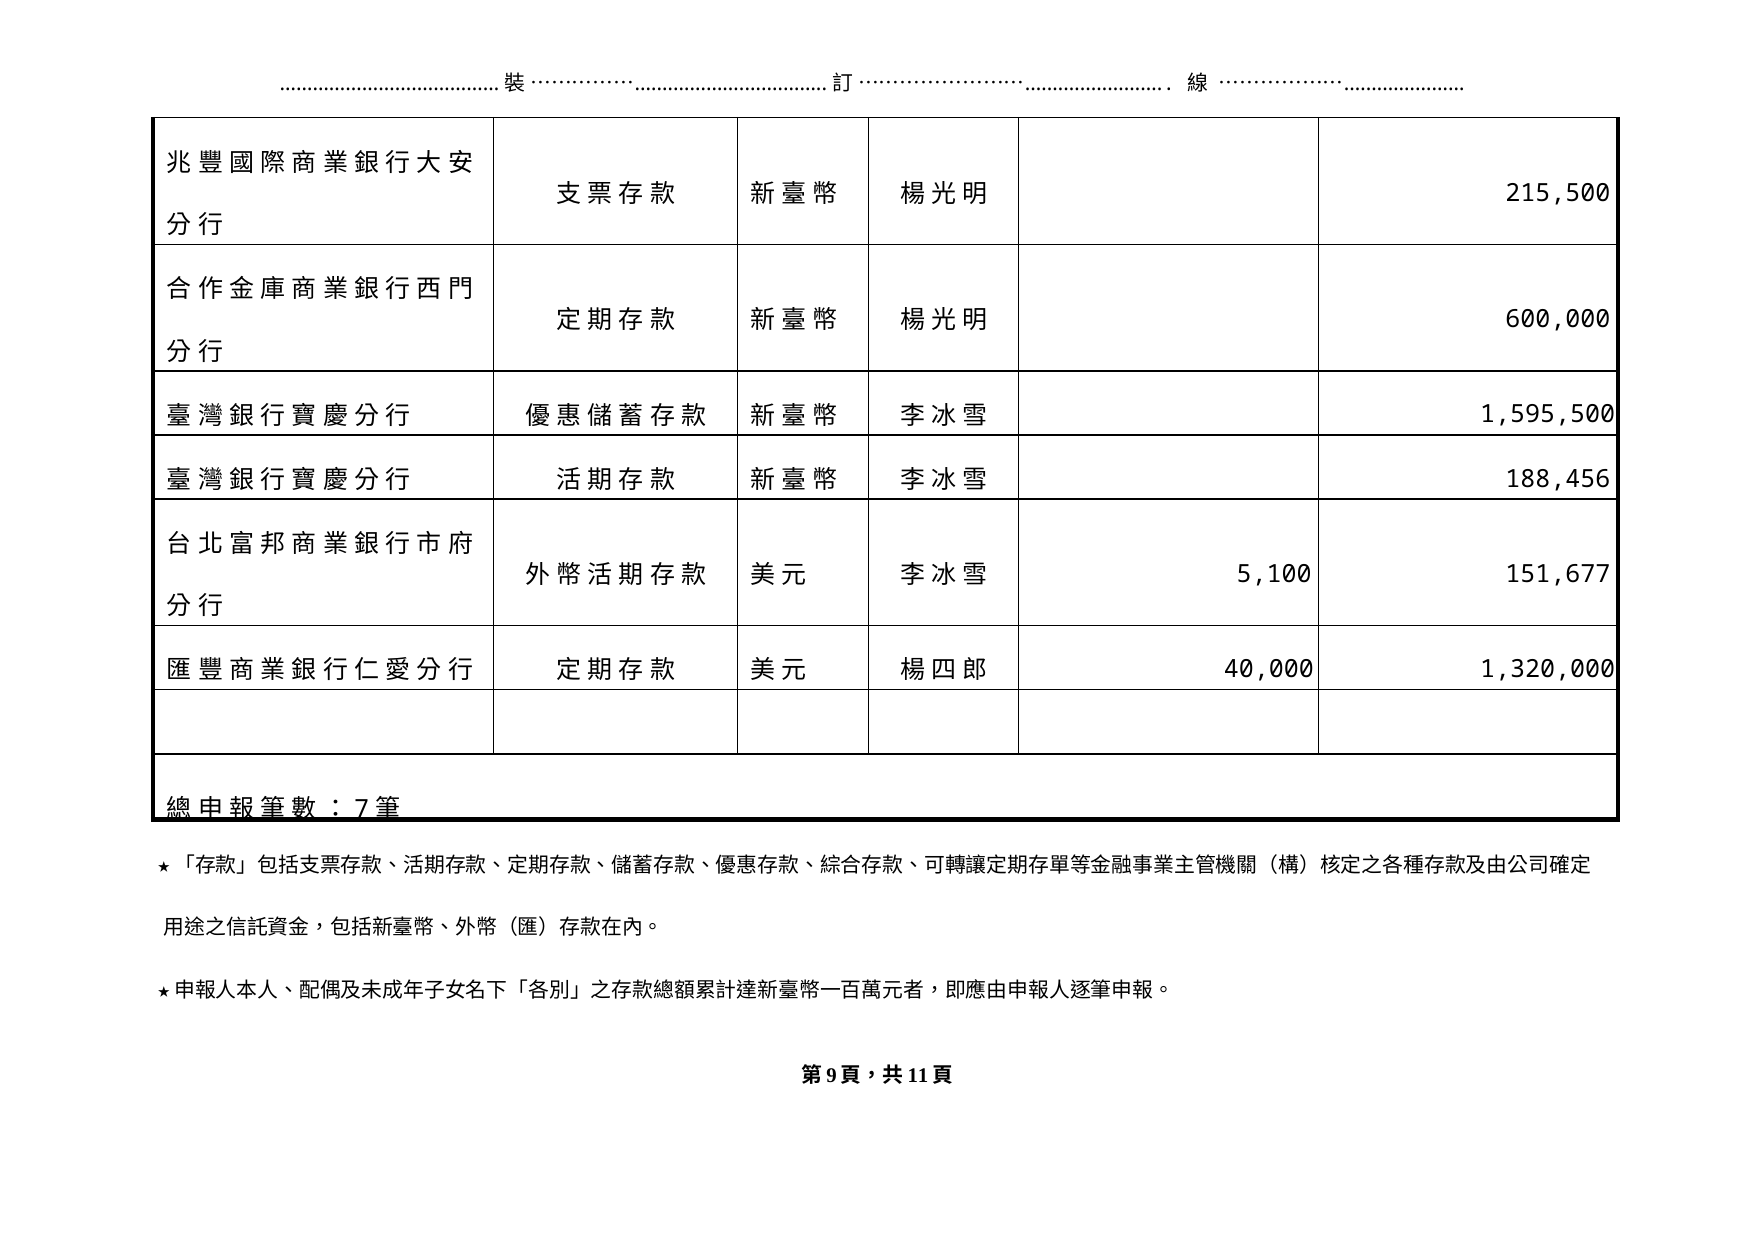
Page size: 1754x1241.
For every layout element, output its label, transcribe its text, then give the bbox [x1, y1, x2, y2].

table_cell 楊光明 [869, 118, 1018, 243]
table_cell 兆豐國際商業銀行大安分行 [155, 118, 493, 243]
table_cell 美元 [738, 500, 868, 625]
table_cell 楊四郎 [869, 626, 1018, 689]
text ★「存款」包括支票存款、活期存款、定期存款、儲蓄存款、優惠存款、綜合存款、可轉讓定期存單等金融事業主管機關（構）核定之各種存款及由公司確定用途之信託資金，包括新臺幣、外幣（匯）存款在內。 [140, 822, 1601, 947]
table_cell 總申報筆數：7筆 [155, 755, 1616, 817]
table_cell 李冰雪 [869, 436, 1018, 498]
table_cell [1319, 690, 1616, 753]
table_cell 新臺幣 [738, 372, 868, 434]
table_cell 楊光明 [869, 245, 1018, 370]
table_cell [1019, 372, 1318, 434]
table_cell [1019, 118, 1318, 243]
table_cell 李冰雪 [869, 372, 1018, 434]
table_cell 1,320,000 [1319, 626, 1616, 689]
table_cell 台北富邦商業銀行市府分行 [155, 500, 493, 625]
table_cell 臺灣銀行寶慶分行 [155, 436, 493, 498]
table_cell 定期存款 [494, 245, 737, 370]
table_cell 40,000 [1019, 626, 1318, 689]
table_cell 優惠儲蓄存款 [494, 372, 737, 434]
table_cell 215,500 [1319, 118, 1616, 243]
table_cell 美元 [738, 626, 868, 689]
table_cell 活期存款 [494, 436, 737, 498]
table_cell 1,595,500 [1319, 372, 1616, 434]
table_cell 新臺幣 [738, 436, 868, 498]
table_cell 新臺幣 [738, 245, 868, 370]
table_cell 定期存款 [494, 626, 737, 689]
table_cell [869, 690, 1018, 753]
table_cell 匯豐商業銀行仁愛分行 [155, 626, 493, 689]
table_cell 李冰雪 [869, 500, 1018, 625]
table_cell 支票存款 [494, 118, 737, 243]
table_cell 5,100 [1019, 500, 1318, 625]
table_cell 外幣活期存款 [494, 500, 737, 625]
table_cell 新臺幣 [738, 118, 868, 243]
table_cell [1019, 245, 1318, 370]
table_cell [1019, 436, 1318, 498]
table_cell 600,000 [1319, 245, 1616, 370]
table_cell 合作金庫商業銀行西門分行 [155, 245, 493, 370]
table_cell [155, 690, 493, 753]
table_cell 臺灣銀行寶慶分行 [155, 372, 493, 434]
table_cell [1019, 690, 1318, 753]
table_cell [738, 690, 868, 753]
table_cell 188,456 [1319, 436, 1616, 498]
table_cell [494, 690, 737, 753]
table_cell 151,677 [1319, 500, 1616, 625]
text ★申報人本人、配偶及未成年子女名下「各別」之存款總額累計達新臺幣一百萬元者，即應由申報人逐筆申報。 [129, 947, 1601, 1009]
